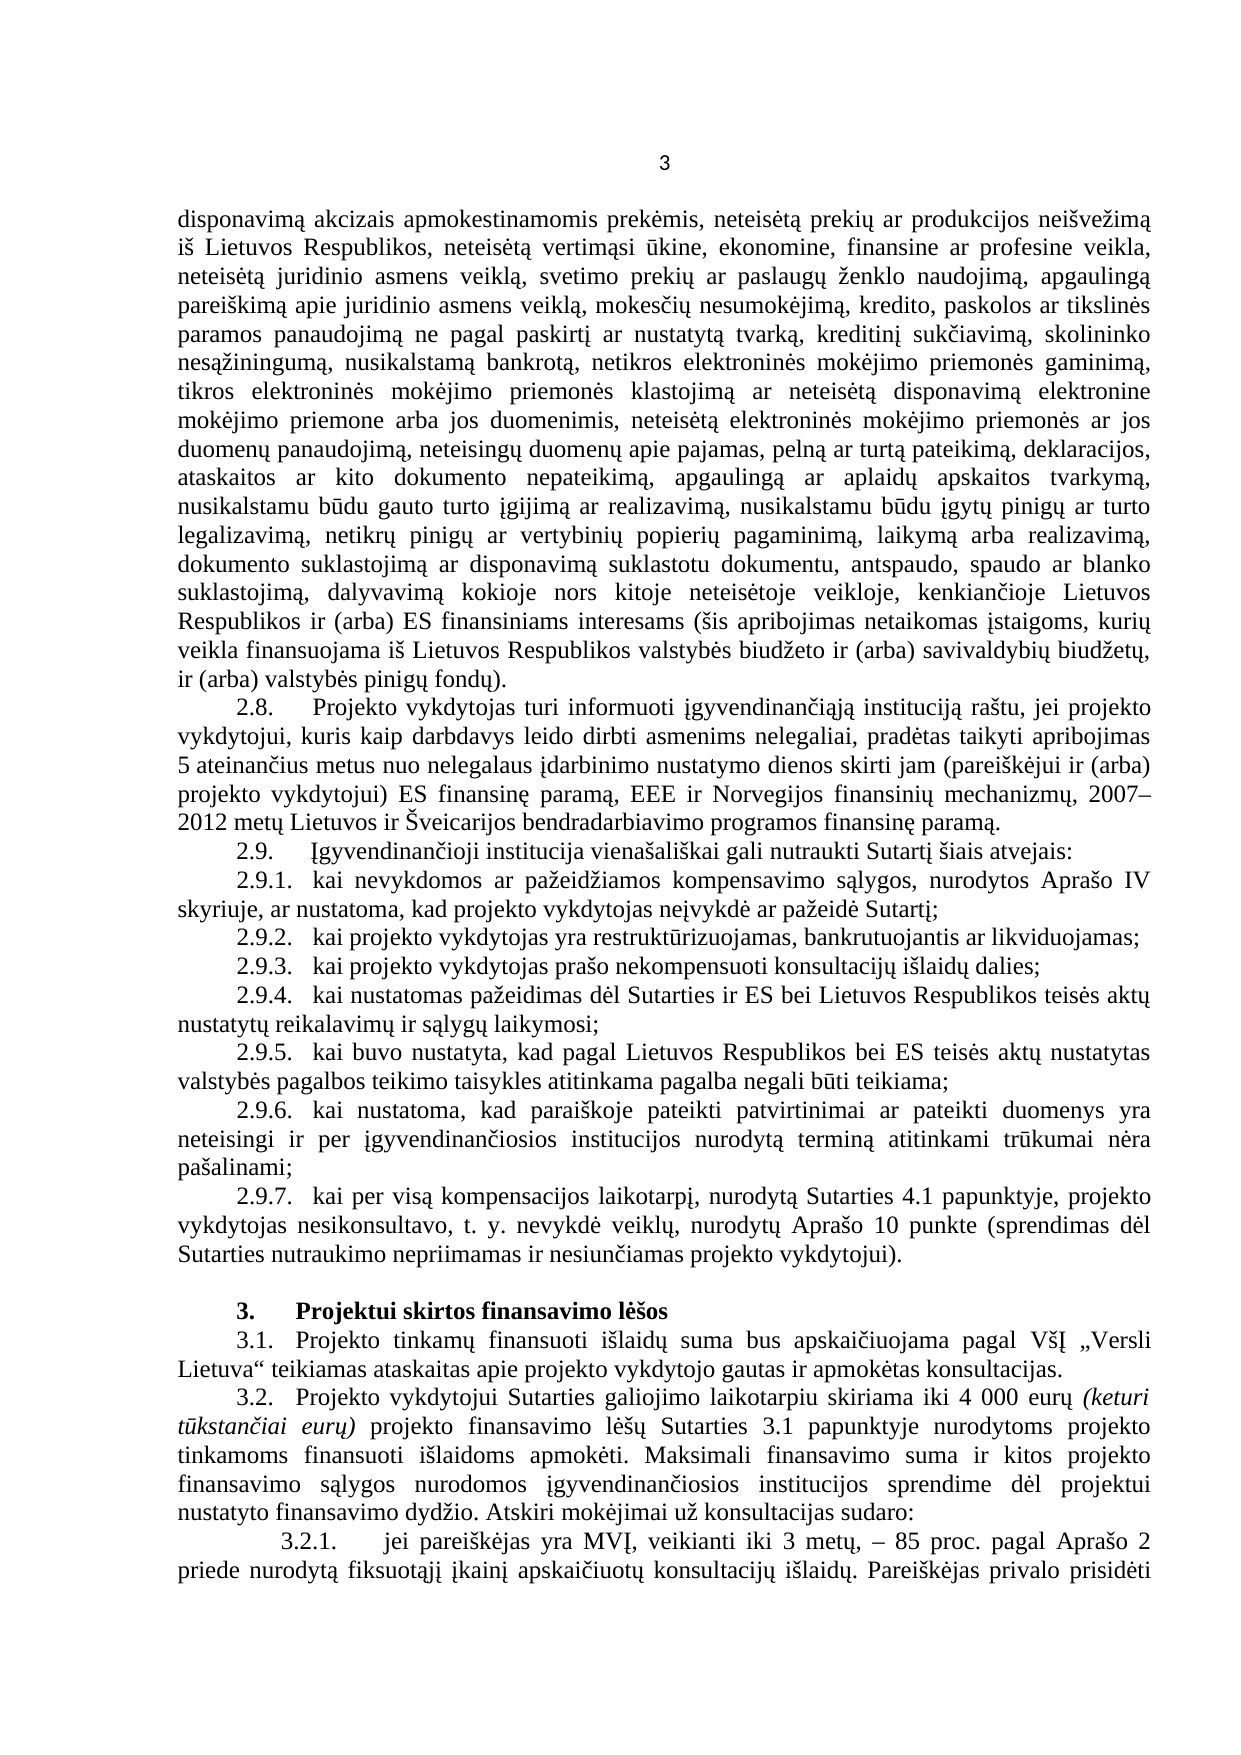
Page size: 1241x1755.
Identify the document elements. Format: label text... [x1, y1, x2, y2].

text 2.9. Įgyvendinančioji institucija vienašališkai gali nutraukti Sutartį šiais atvejais: [236, 836, 1152, 865]
text 2.9.5. kai buvo nustatyta, kad pagal Lietuvos Respublikos bei ES teisės aktų nustatytas valstybės pagalbos teikimo taisykles atitinkama pagalba negali būti teikiama; [177, 1037, 1152, 1095]
text 2.9.7. kai per visą kompensacijos laikotarpį, nurodytą Sutarties 4.1 papunktyje, projekto vykdytojas nesikonsultavo, t. y. nevykdė veiklų, nurodytų Aprašo 10 punkte (sprendimas dėl Sutarties nutraukimo nepriimamas ir nesiunčiamas projekto vykdytojui). [177, 1181, 1152, 1267]
text 3.2. Projekto vykdytojui Sutarties galiojimo laikotarpiu skiriama iki 4 000 eurų (keturi tūkstančiai eurų) projekto finansavimo lėšų Sutarties 3.1 papunktyje nurodytoms projekto tinkamoms finansuoti išlaidoms apmokėti. Maksimali finansavimo suma ir kitos projekto finansavimo sąlygos nurodomos įgyvendinančiosios institucijos sprendime dėl projektui nustatyto finansavimo dydžio. Atskiri mokėjimai už konsultacijas sudaro: [177, 1382, 1152, 1526]
text 2.9.2. kai projekto vykdytojas yra restruktūrizuojamas, bankrutuojantis ar likviduojamas; [177, 922, 1152, 951]
text 2.9.6. kai nustatoma, kad paraiškoje pateikti patvirtinimai ar pateikti duomenys yra neteisingi ir per įgyvendinančiosios institucijos nurodytą terminą atitinkami trūkumai nėra pašalinami; [177, 1095, 1152, 1181]
text 3.1. Projekto tinkamų finansuoti išlaidų suma bus apskaičiuojama pagal VšĮ „Versli Lietuva“ teikiamas ataskaitas apie projekto vykdytojo gautas ir apmokėtas konsultacijas. [177, 1325, 1152, 1382]
text 3. Projektui skirtos finansavimo lėšos [177, 1296, 1152, 1325]
text 3.2.1. jei pareiškėjas yra MVĮ, veikianti iki 3 metų, – 85 proc. pagal Aprašo 2 priede nurodytą fiksuotąjį įkainį apskaičiuotų konsultacijų išlaidų. Pareiškėjas privalo prisidėti [177, 1526, 1152, 1584]
text 2.9.3. kai projekto vykdytojas prašo nekompensuoti konsultacijų išlaidų dalies; [177, 951, 1152, 980]
text disponavimą akcizais apmokestinamomis prekėmis, neteisėtą prekių ar produkcijos neišvežimą iš Lietuvos Respublikos, neteisėtą vertimąsi ūkine, ekonomine, finansine ar profesine veikla, neteisėtą juridinio asmens veiklą, svetimo prekių ar paslaugų ženklo naudojimą, apgaulingą pareiškimą apie juridinio asmens veiklą, mokesčių nesumokėjimą, kredito, paskolos ar tikslinės paramos panaudojimą ne pagal paskirtį ar nustatytą tvarką, kreditinį sukčiavimą, skolininko nesąžiningumą, nusikalstamą bankrotą, netikros elektroninės mokėjimo priemonės gaminimą, tikros elektroninės mokėjimo priemonės klastojimą ar neteisėtą disponavimą elektronine mokėjimo priemone arba jos duomenimis, neteisėtą elektroninės mokėjimo priemonės ar jos duomenų panaudojimą, neteisingų duomenų apie pajamas, pelną ar turtą pateikimą, deklaracijos, ataskaitos ar kito dokumento nepateikimą, apgaulingą ar aplaidų apskaitos tvarkymą, nusikalstamu būdu gauto turto įgijimą ar realizavimą, nusikalstamu būdu įgytų pinigų ar turto legalizavimą, netikrų pinigų ar vertybinių popierių pagaminimą, laikymą arba realizavimą, dokumento suklastojimą ar disponavimą suklastotu dokumentu, antspaudo, spaudo ar blanko suklastojimą, dalyvavimą kokioje nors kitoje neteisėtoje veikloje, kenkiančioje Lietuvos Respublikos ir (arba) ES finansiniams interesams (šis apribojimas netaikomas įstaigoms, kurių veikla finansuojama iš Lietuvos Respublikos valstybės biudžeto ir (arba) savivaldybių biudžetų, ir (arba) valstybės pinigų fondų). [177, 204, 1152, 692]
text 2.9.4. kai nustatomas pažeidimas dėl Sutarties ir ES bei Lietuvos Respublikos teisės aktų nustatytų reikalavimų ir sąlygų laikymosi; [177, 980, 1152, 1037]
text 2.8. Projekto vykdytojas turi informuoti įgyvendinančiąją instituciją raštu, jei projekto vykdytojui, kuris kaip darbdavys leido dirbti asmenims nelegaliai, pradėtas taikyti apribojimas 5 ateinančius metus nuo nelegalaus įdarbinimo nustatymo dienos skirti jam (pareiškėjui ir (arba) projekto vykdytojui) ES finansinę paramą, EEE ir Norvegijos finansinių mechanizmų, 2007–2012 metų Lietuvos ir Šveicarijos bendradarbiavimo programos finansinę paramą. [177, 692, 1152, 836]
text 2.9.1. kai nevykdomos ar pažeidžiamos kompensavimo sąlygos, nurodytos Aprašo IV skyriuje, ar nustatoma, kad projekto vykdytojas neįvykdė ar pažeidė Sutartį; [177, 865, 1152, 922]
